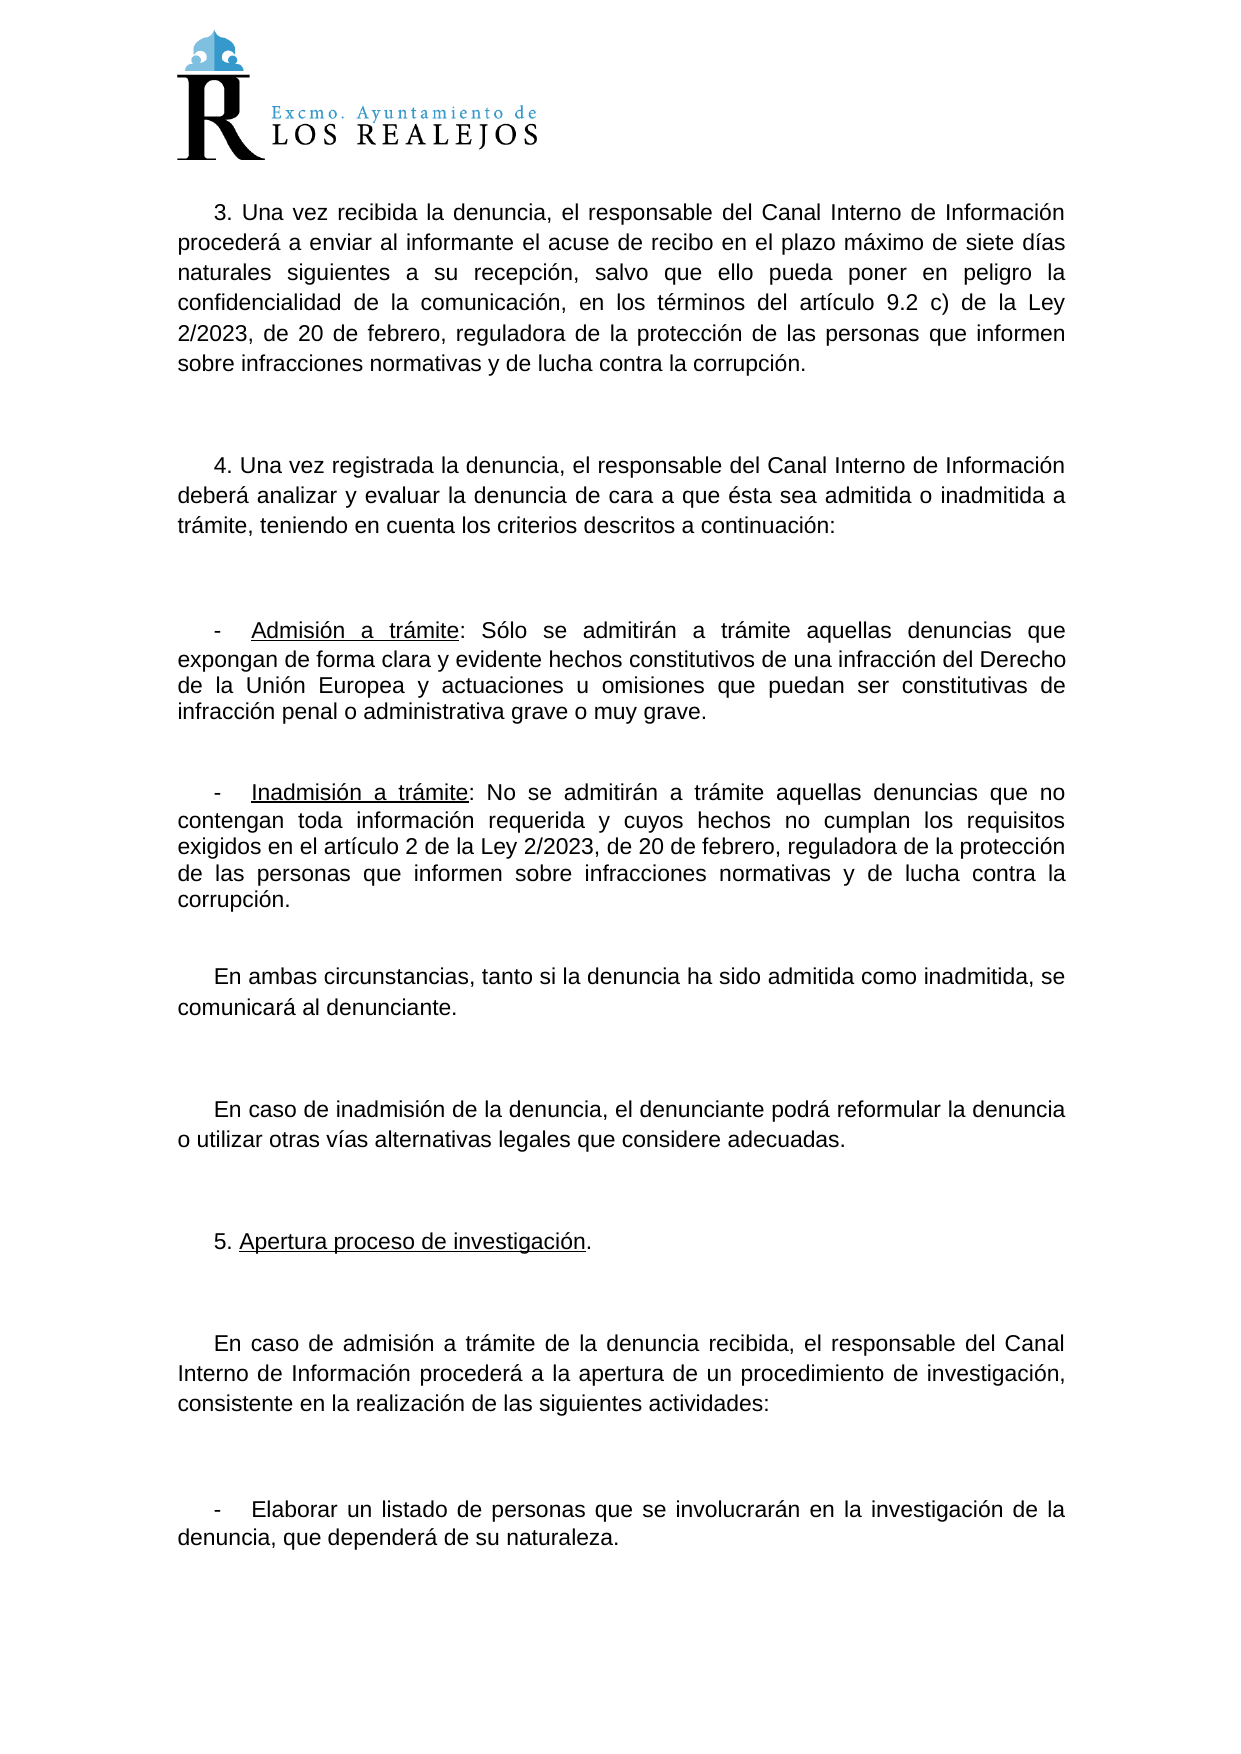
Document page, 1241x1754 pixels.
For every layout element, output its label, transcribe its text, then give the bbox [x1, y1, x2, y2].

list Inadmisión a trámite: No se admitirán a trámite aquellas denuncias que no contengan toda información requerida y cuyos hechos no cumplan los requisitos exigidos en el artículo 2 de la Ley 2/2023, de 20 de febrero, reguladora de la protección de las personas que informen sobre infracciones normativas y de lucha contra la corrupción. [177, 776, 1066, 912]
subtitle 5. Apertura proceso de investigación. [177, 1228, 1066, 1254]
subtitle En caso de inadmisión de la denuncia, el denunciante podrá reformular la denuncia o utilizar otras vías alternativas legales que considere adecuadas. [177, 1096, 1066, 1152]
subtitle En ambas circunstancias, tanto si la denuncia ha sido admitida como inadmitida, se comunicará al denunciante. [177, 963, 1066, 1020]
subtitle 4. Una vez registrada la denuncia, el responsable del Canal Interno de Información deberá analizar y evaluar la denuncia de cara a que ésta sea admitida o inadmitida a trámite, teniendo en cuenta los criterios descritos a continuación: [177, 452, 1066, 538]
subtitle En caso de admisión a trámite de la denuncia recibida, el responsable del Canal Interno de Información procederá a la apertura de un procedimiento de investigación, consistente en la realización de las siguientes actividades: [177, 1330, 1066, 1417]
list Elaborar un listado de personas que se involucrarán en la investigación de la denuncia, que dependerá de su naturaleza. [177, 1492, 1066, 1550]
subtitle 3. Una vez recibida la denuncia, el responsable del Canal Interno de Información procederá a enviar al informante el acuse de recibo en el plazo máximo de siete días naturales siguientes a su recepción, salvo que ello pueda poner en peligro la confidencialidad de la comunicación, en los términos del artículo 9.2 c) de la Ley 2/2023, de 20 de febrero, reguladora de la protección de las personas que informen sobre infracciones normativas y de lucha contra la corrupción. [177, 199, 1066, 376]
list Admisión a trámite: Sólo se admitirán a trámite aquellas denuncias que expongan de forma clara y evidente hechos constitutivos de una infracción del Derecho de la Unión Europea y actuaciones u omisiones que puedan ser constitutivas de infracción penal o administrativa grave o muy grave. [177, 614, 1066, 724]
